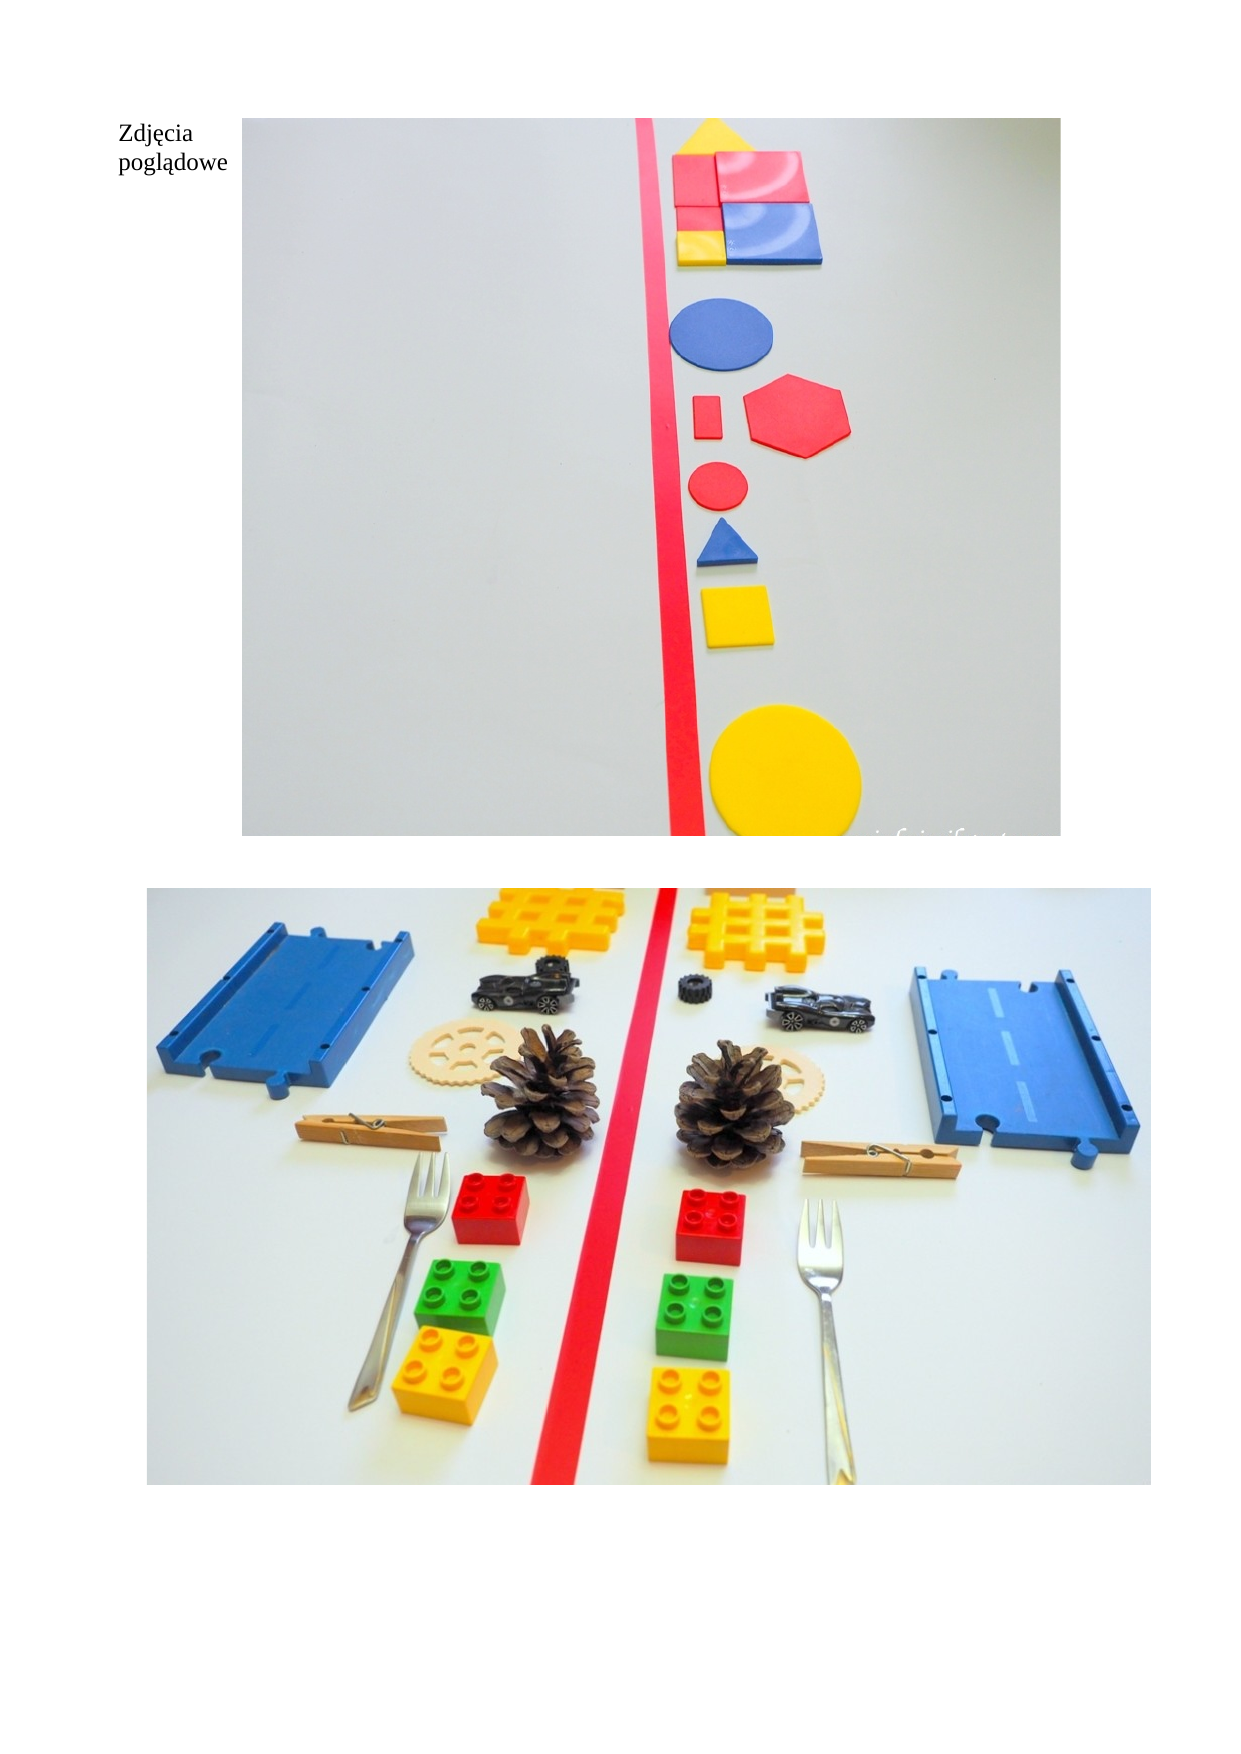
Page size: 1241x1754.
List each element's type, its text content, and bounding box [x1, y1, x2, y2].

text Zdjęcia poglądowe [118, 118, 242, 176]
picture [242, 118, 1061, 836]
text [1061, 118, 1122, 176]
picture [146, 888, 1151, 1485]
